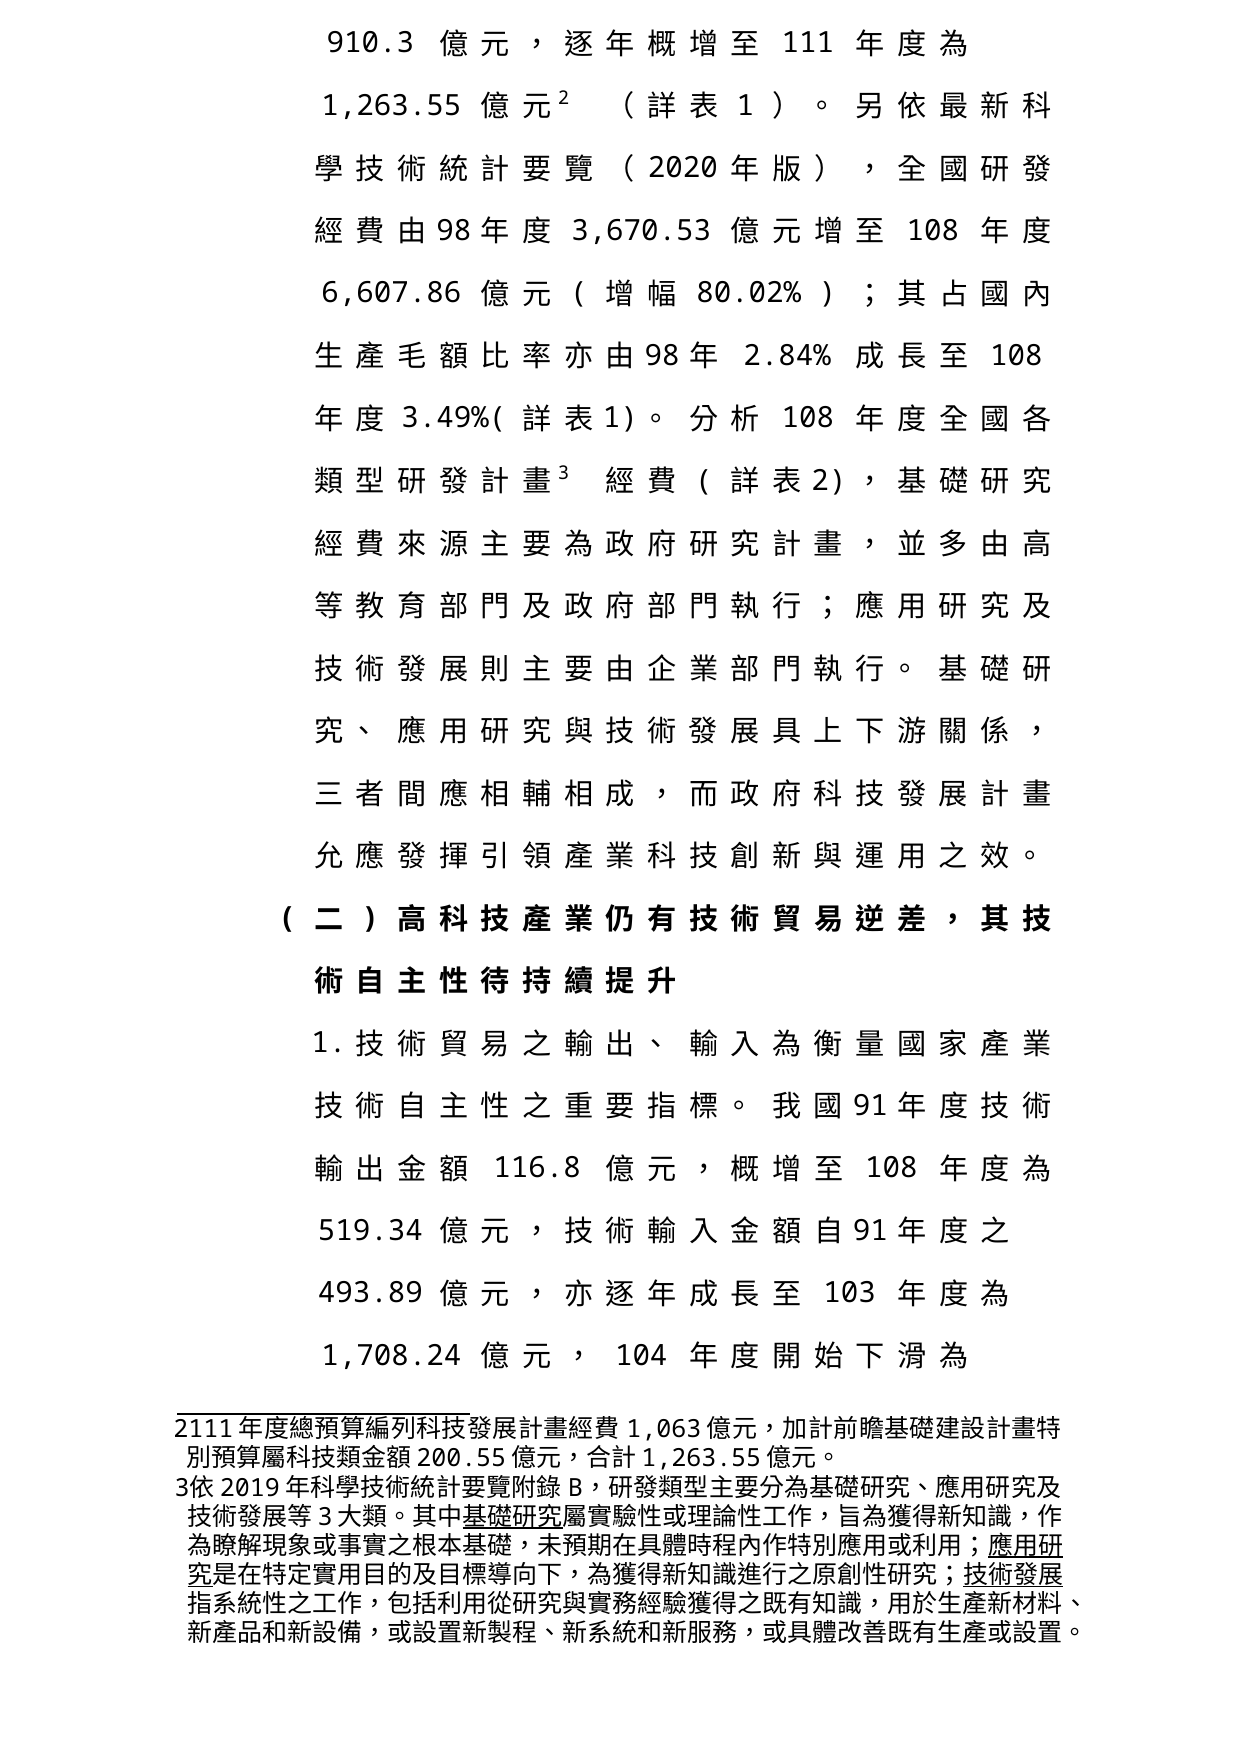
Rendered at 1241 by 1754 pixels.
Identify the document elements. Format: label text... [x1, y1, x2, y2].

text 1.技術貿易之輸出、輸入為衡量國家產業技術自主性之重要指標。我國91年度技術輸出金額116.8億元，概增至108年度為519.34億元，技術輸入金額自91年度之493.89億元，亦逐年成長至103年度為1,708.24億元，104年度開始下滑為 [271, 1000, 1058, 1375]
text 科技創新為我國產業經濟之重要驅動力，政府多年持續以龐鉅科技預算資源用於科技研發，中央政府科技經費預算98年度為910.3億元，逐年概增至111年度為1,263.55億元（詳表1）。另依最新科學技術統計要覽（2020年版），全國研發經費由98年度3,670.53億元增至108年度6,607.86億元(增幅80.02% )；其占國內生產毛額比率亦由98年2.84%成長至108年度3.49%(詳表1)。分析108年度全國各類型研發計畫經費(詳表2)，基礎研究經費來源主要為政府研究計畫，並多由高等教育部門及政府部門執行；應用研究及技術發展則主要由企業部門執行。基礎研究、應用研究與技術發展具上下游關係，三者間應相輔相成，而政府科技發展計畫允應發揮引領產業科技創新與運用之效。 [271, 0, 1058, 875]
text (二)高科技產業仍有技術貿易逆差，其技術自主性待持續提升 [242, 875, 1058, 1000]
text 111年度總預算編列科技發展計畫經費1,063億元，加計前瞻基礎建設計畫特別預算屬科技類金額200.55億元，合計1,263.55億元。 [173, 1414, 1063, 1473]
text 依2019年科學技術統計要覽附錄B，研發類型主要分為基礎研究、應用研究及技術發展等3大類。其中基礎研究屬實驗性或理論性工作，旨為獲得新知識，作為瞭解現象或事實之根本基礎，未預期在具體時程內作特別應用或利用；應用研究是在特定實用目的及目標導向下，為獲得新知識進行之原創性研究；技術發展指系統性之工作，包括利用從研究與實務經驗獲得之既有知識，用於生產新材料、新產品和新設備，或設置新製程、新系統和新服務，或具體改善既有生產或設置。 [174, 1473, 1063, 1648]
